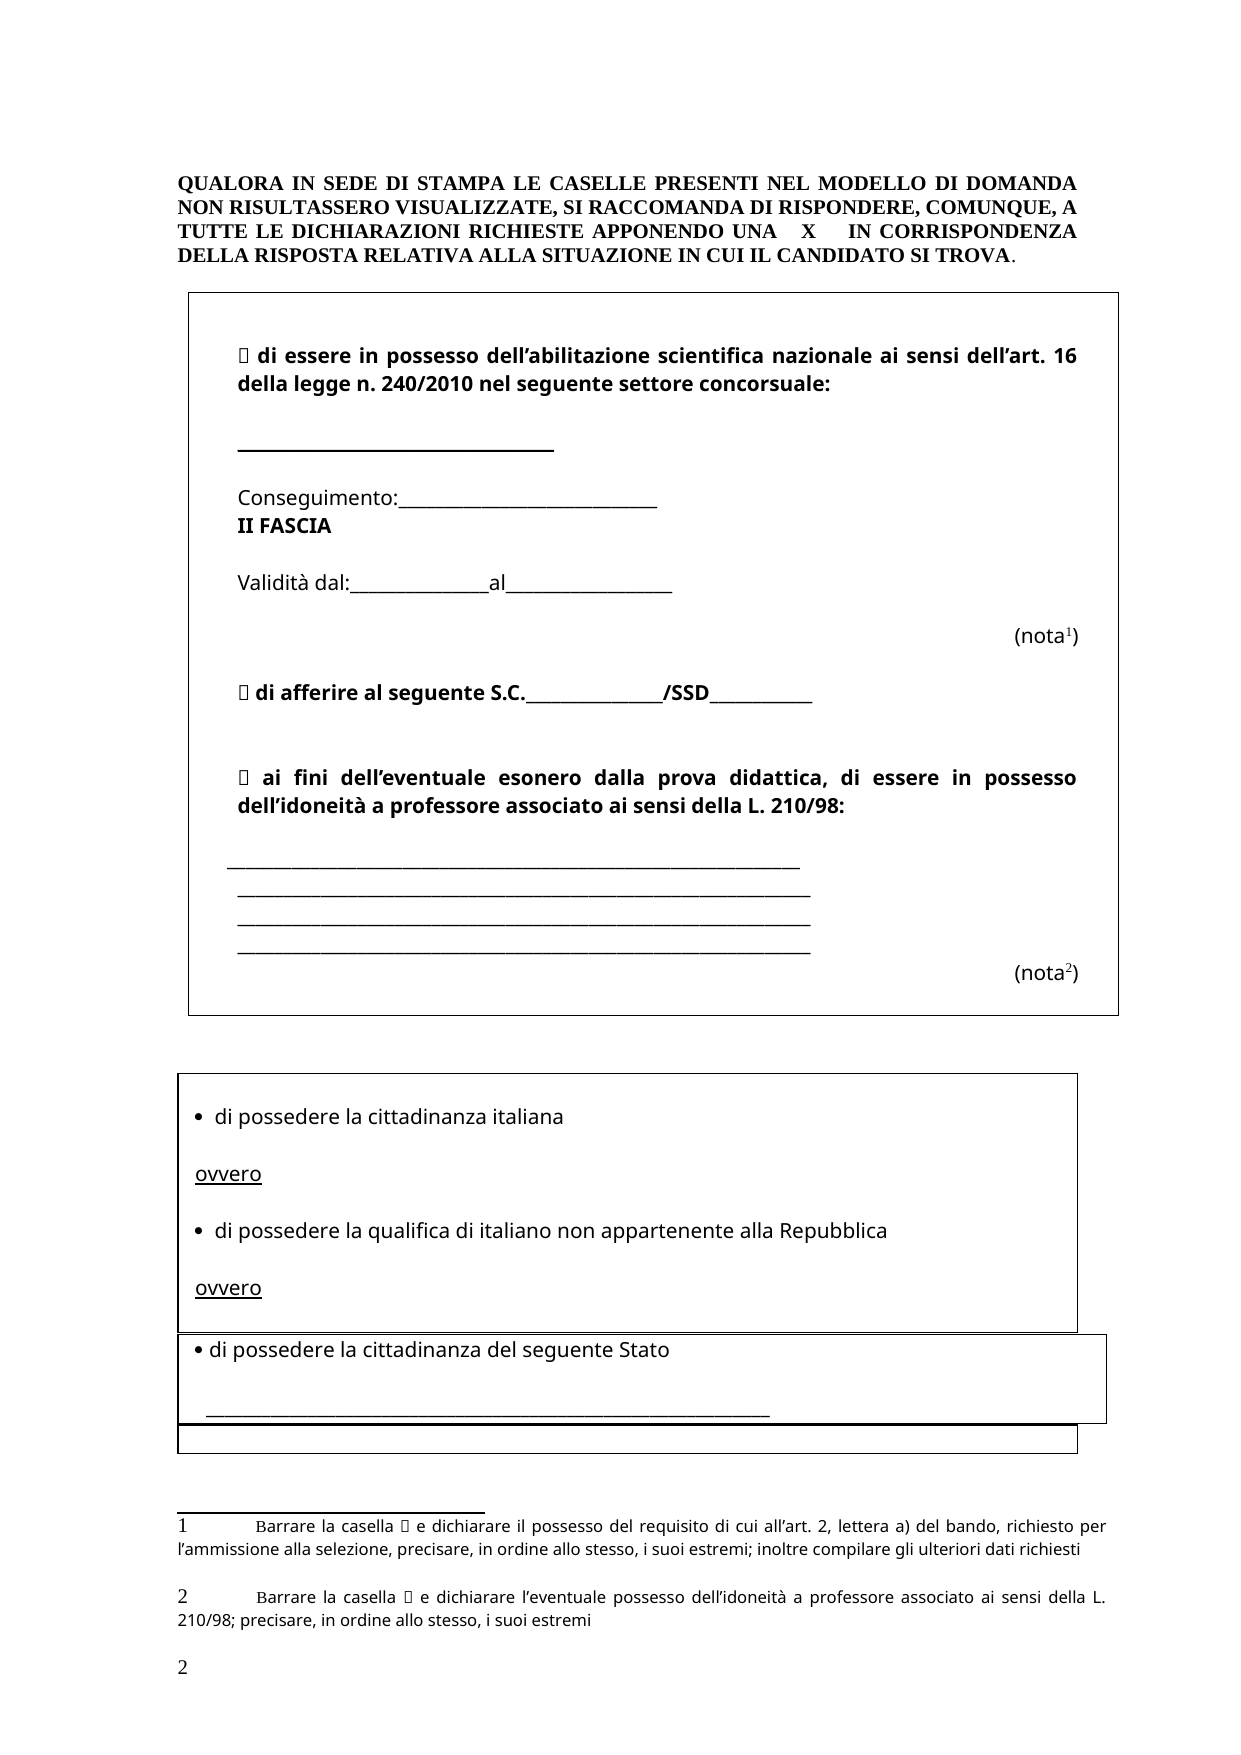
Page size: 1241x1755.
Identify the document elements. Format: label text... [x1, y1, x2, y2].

text QUALORA IN SEDE DI STAMPA LE CASELLE PRESENTI NEL MODELLO DI DOMANDA NON RISULTASSERO VISUALIZZATE, SI RACCOMANDA DI RISPONDERE, COMUNQUE, A TUTTE LE DICHIARAZIONI RICHIESTE APPONENDO UNA X IN CORRISPONDENZA DELLA RISPOSTA RELATIVA ALLA SITUAZIONE IN CUI IL CANDIDATO SI TROVA. [177, 171, 1078, 267]
table_header  di essere in possesso dell’abilitazione scientifica nazionale ai sensi dell’art. 16 della legge n. 240/2010 nel seguente settore concorsuale: _____________________________________ Conseguimento:____________________________ II FASCIA Validità dal:_______________al__________________ (nota)  di afferire al seguente S.C.________________/SSD____________  ai fini dell’eventuale esonero dalla prova didattica, di essere in possesso dell’idoneità a professore associato ai sensi della L. 210/98: ______________________________________________________________ ______________________________________________________________ ______________________________________________________________ ______________________________________________________________ (nota) [189, 293, 1118, 1014]
subtitle  di possedere la qualifica di italiano non appartenente alla Repubblica [179, 1214, 1077, 1244]
subtitle _____________________________________________________________ [179, 1390, 1106, 1423]
subtitle ovvero [179, 1271, 1077, 1301]
subtitle  di possedere la cittadinanza italiana [179, 1101, 1077, 1131]
subtitle ovvero [179, 1158, 1077, 1188]
subtitle  di possedere la cittadinanza del seguente Stato [179, 1335, 1106, 1363]
